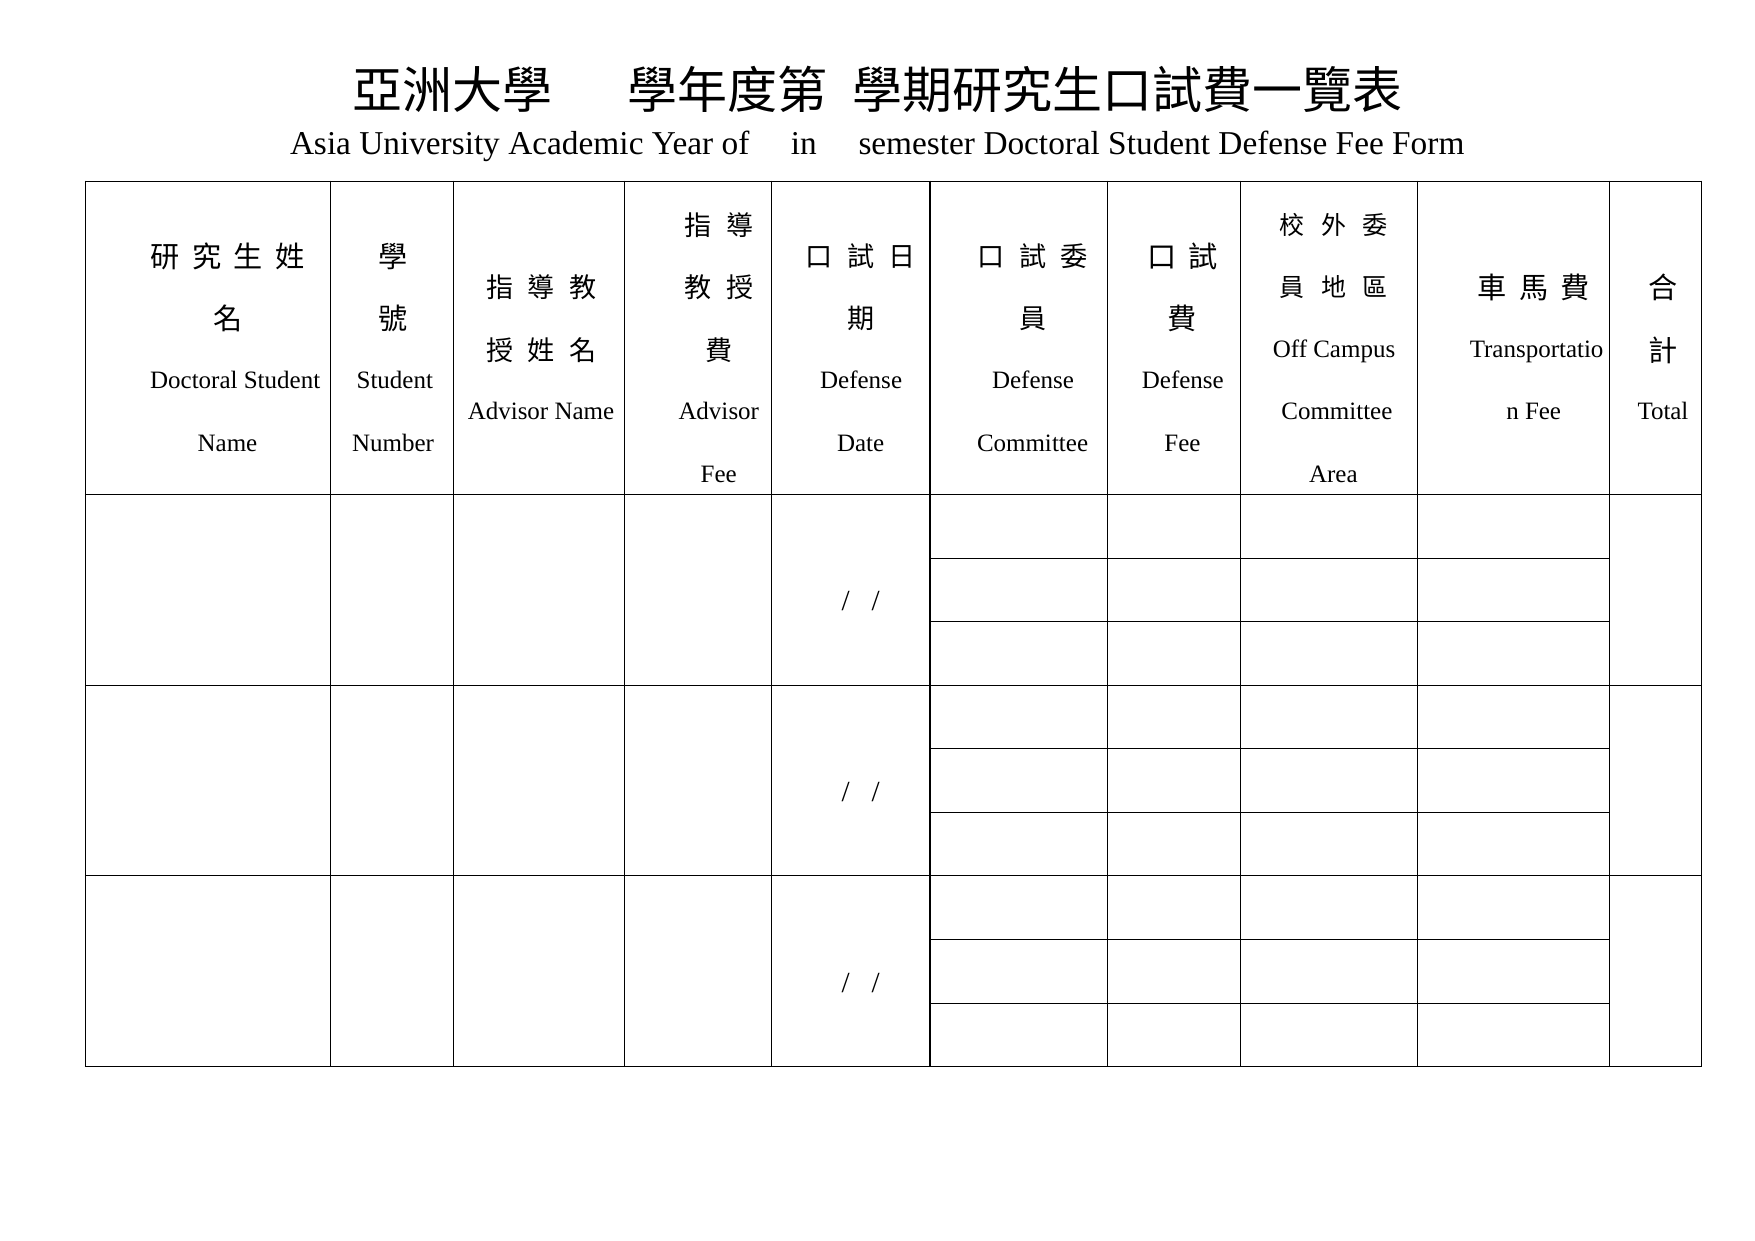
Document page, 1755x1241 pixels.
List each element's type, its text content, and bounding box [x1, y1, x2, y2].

table_header 研究生姓名 Doctoral Student Name [86, 182, 330, 494]
table_cell [86, 686, 330, 875]
table_cell [1241, 940, 1417, 1002]
table_cell [625, 495, 771, 685]
table_cell [454, 876, 624, 1066]
table_cell [1418, 749, 1609, 812]
table_cell [1418, 1004, 1609, 1066]
table_cell [931, 940, 1107, 1002]
table_cell [1241, 749, 1417, 812]
table_cell [1108, 876, 1240, 939]
table_cell [1108, 559, 1240, 621]
table_cell / / [772, 495, 929, 685]
table_cell [1108, 1004, 1240, 1066]
table_cell [1241, 559, 1417, 621]
table_cell [1108, 622, 1240, 685]
table_cell [1418, 813, 1609, 875]
table_cell [86, 495, 330, 685]
table_cell [1418, 495, 1609, 558]
table_cell [931, 1004, 1107, 1066]
table_cell [1610, 686, 1701, 875]
table_cell [1241, 622, 1417, 685]
table_header 指導教授姓名 Advisor Name [454, 182, 624, 494]
table_cell [931, 749, 1107, 812]
table_cell [1418, 940, 1609, 1002]
table_cell [454, 686, 624, 875]
table_cell [1108, 813, 1240, 875]
table_cell [454, 495, 624, 685]
table_cell [1610, 495, 1701, 685]
table_cell / / [772, 876, 929, 1066]
table_cell [1418, 686, 1609, 748]
table_cell [931, 813, 1107, 875]
table_header 指導教授費 Advisor Fee [625, 182, 771, 494]
table_cell [1241, 1004, 1417, 1066]
table_header 學 號 Student Number [331, 182, 453, 494]
table_cell [625, 686, 771, 875]
table_cell [86, 876, 330, 1066]
table_cell [1108, 749, 1240, 812]
table_cell [1108, 495, 1240, 558]
table_header 合 計 Total [1610, 182, 1701, 494]
table_cell [1241, 813, 1417, 875]
table_cell [931, 876, 1107, 939]
table_cell [1418, 876, 1609, 939]
table_header 口試費 Defense Fee [1108, 182, 1240, 494]
table_header 車馬費 Transportation Fee [1418, 182, 1609, 494]
table_header 校外委員地區 Off Campus Committee Area [1241, 182, 1417, 494]
table_cell [1610, 876, 1701, 1066]
table_header 口試委員 Defense Committee [931, 182, 1107, 494]
table_header 口試日期 Defense Date [772, 182, 929, 494]
table_cell [1108, 940, 1240, 1002]
table_cell [1241, 686, 1417, 748]
table_cell [931, 495, 1107, 558]
table_cell [625, 876, 771, 1066]
table_cell [931, 622, 1107, 685]
table_cell [1418, 622, 1609, 685]
table_cell [931, 686, 1107, 748]
table_cell [331, 495, 453, 685]
table_cell [331, 876, 453, 1066]
table_cell [931, 559, 1107, 621]
table_cell [1108, 686, 1240, 748]
table_cell [1241, 876, 1417, 939]
table_cell [1241, 495, 1417, 558]
table_cell [1418, 559, 1609, 621]
table_cell / / [772, 686, 929, 875]
table_cell [331, 686, 453, 875]
